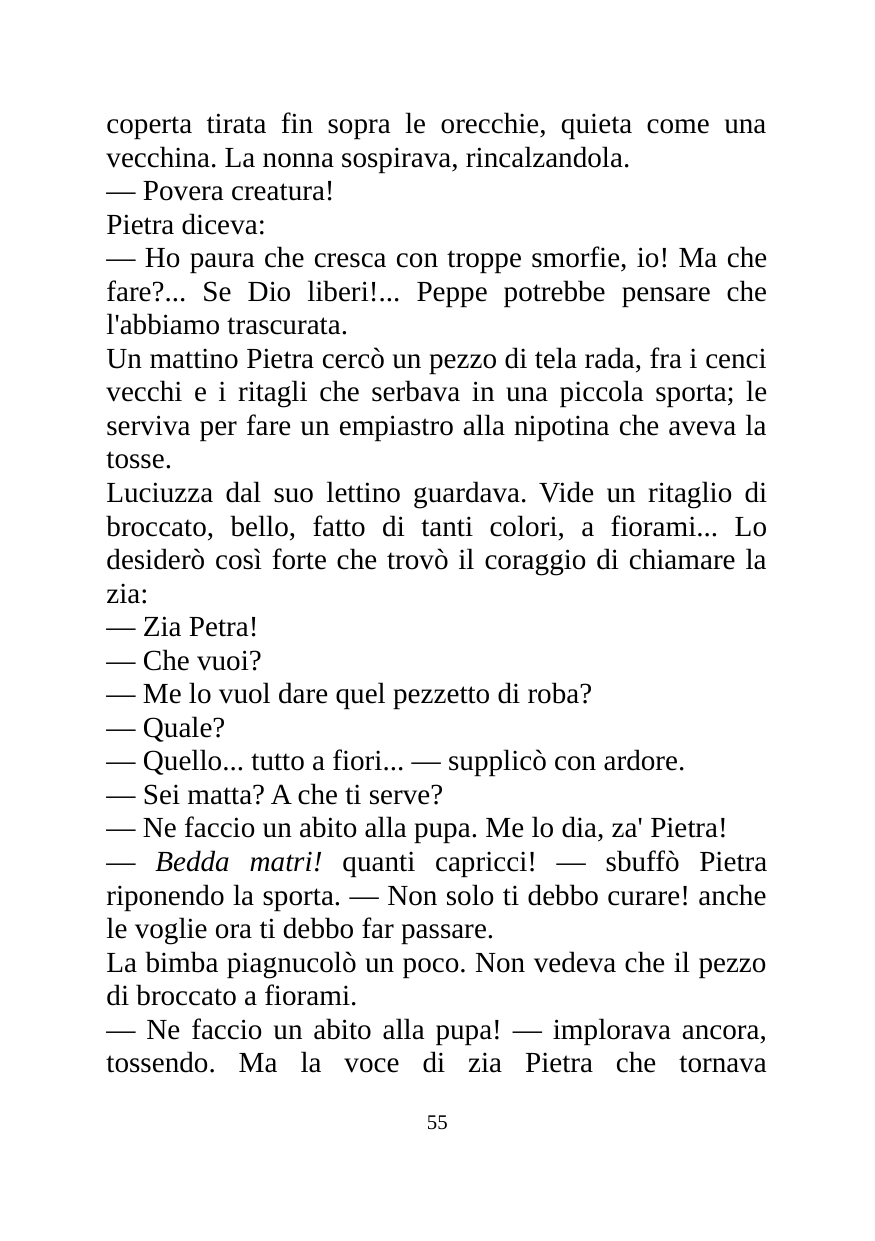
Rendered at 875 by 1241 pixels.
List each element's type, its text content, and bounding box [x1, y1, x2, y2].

text Pietra diceva: [106, 207, 768, 240]
text — Quello... tutto a fiori... — supplicò con ardore. [106, 743, 768, 777]
text — Sei matta? A che ti serve? [106, 777, 768, 811]
text — Me lo vuol dare quel pezzetto di roba? [106, 676, 768, 710]
text — Che vuoi? [106, 643, 768, 676]
text — Ne faccio un abito alla pupa. Me lo dia, za' Pietra! [106, 811, 768, 844]
text — Zia Petra! [106, 609, 768, 643]
text coperta tirata fin sopra le orecchie, quieta come una vecchina. La nonna sospirava, rincalzandola. [106, 106, 768, 173]
text Un mattino Pietra cercò un pezzo di tela rada, fra i cenci vecchi e i ritagli che serbava in una piccola sporta; le serviva per fare un empiastro alla nipotina che aveva la tosse. [106, 341, 768, 475]
text — Bedda matri! quanti capricci! — sbuffò Pietra riponendo la sporta. — Non solo ti debbo curare! anche le voglie ora ti debbo far passare. [106, 844, 768, 945]
text — Povera creatura! [106, 173, 768, 207]
text — Ne faccio un abito alla pupa! — implorava ancora, tossendo. Ma la voce di zia Pietra che tornava [106, 1012, 768, 1079]
text La bimba piagnucolò un poco. Non vedeva che il pezzo di broccato a fiorami. [106, 945, 768, 1012]
text Luciuzza dal suo lettino guardava. Vide un ritaglio di broccato, bello, fatto di tanti colori, a fiorami... Lo desiderò così forte che trovò il coraggio di chiamare la zia: [106, 475, 768, 609]
text — Quale? [106, 710, 768, 743]
text — Ho paura che cresca con troppe smorfie, io! Ma che fare?... Se Dio liberi!... Peppe potrebbe pensare che l'abbiamo trascurata. [106, 240, 768, 341]
